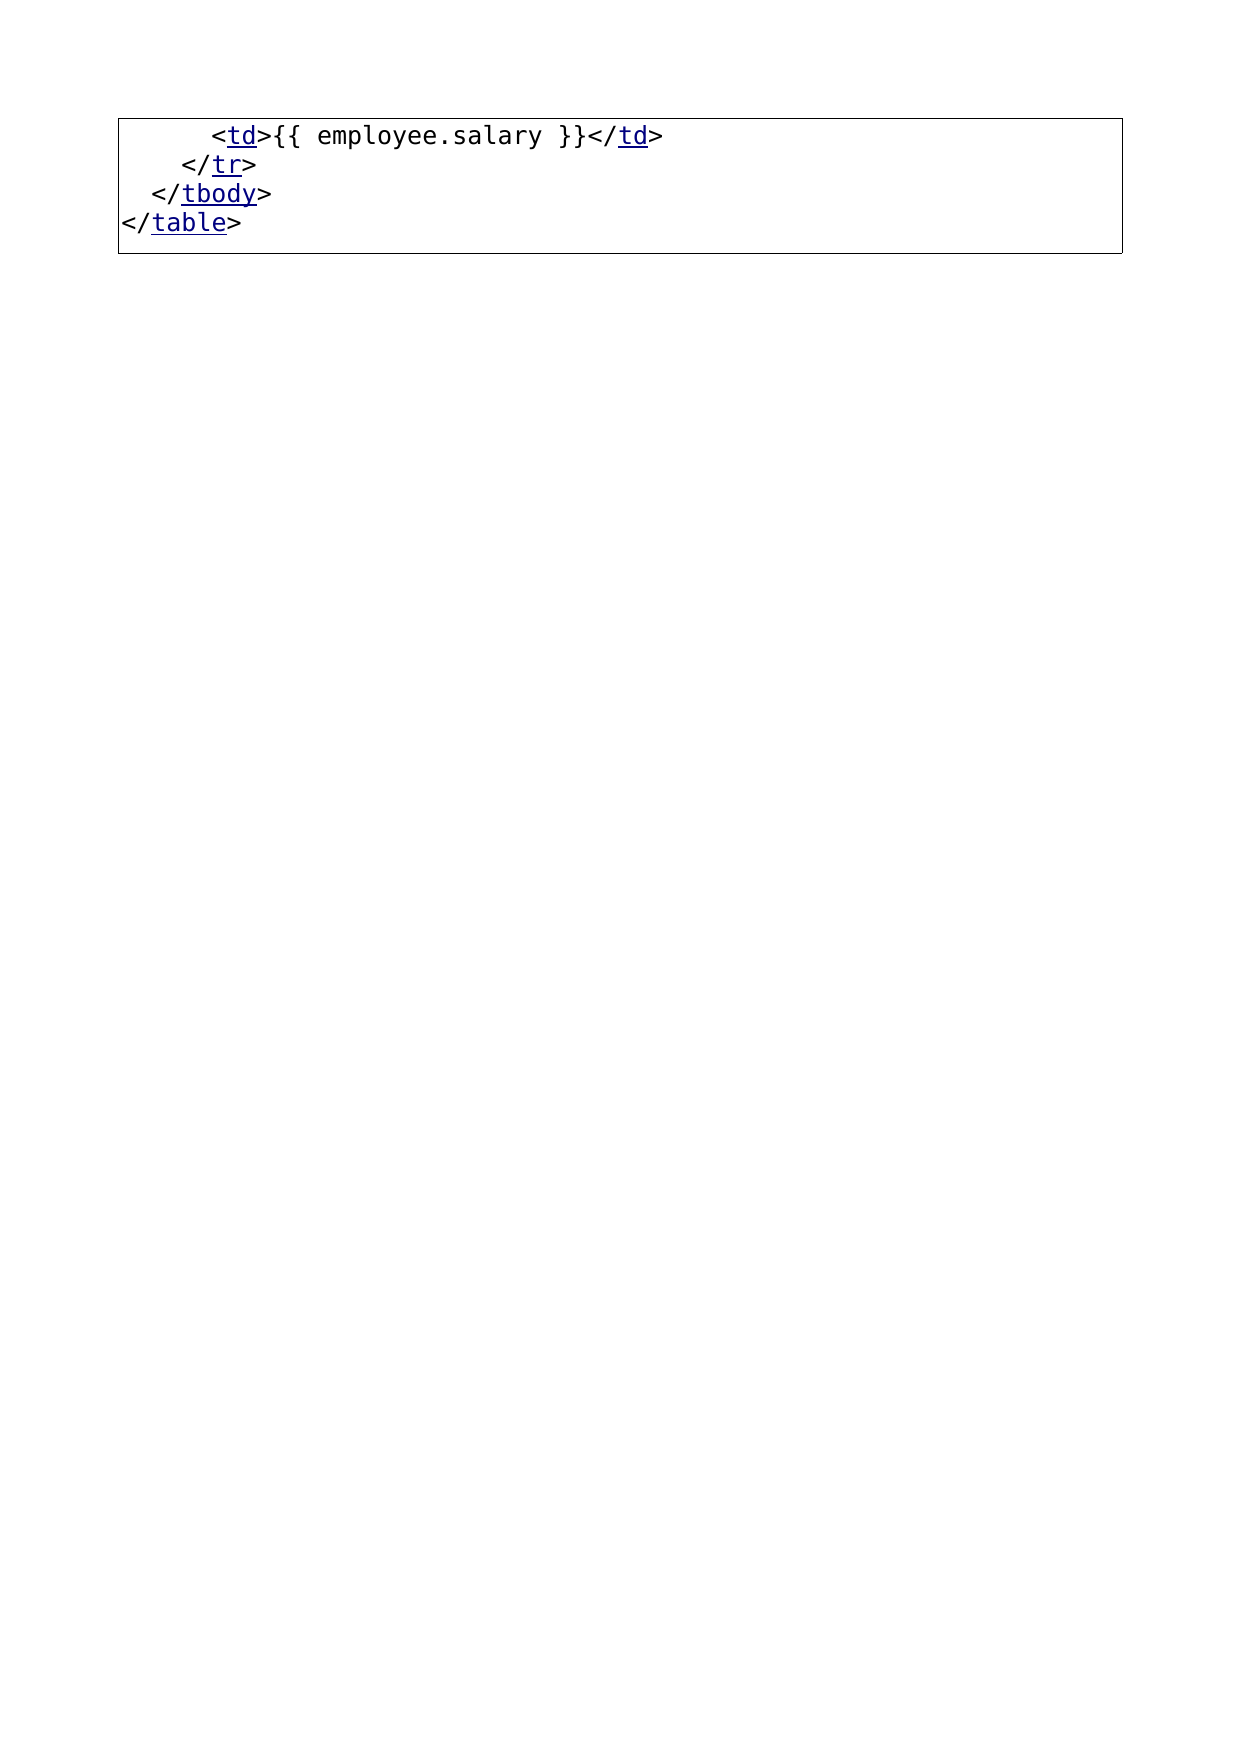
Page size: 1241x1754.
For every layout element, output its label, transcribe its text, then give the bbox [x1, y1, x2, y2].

table_header <td>{{ employee.salary }}</td> </tr> </tbody> </table> [119, 119, 1122, 252]
